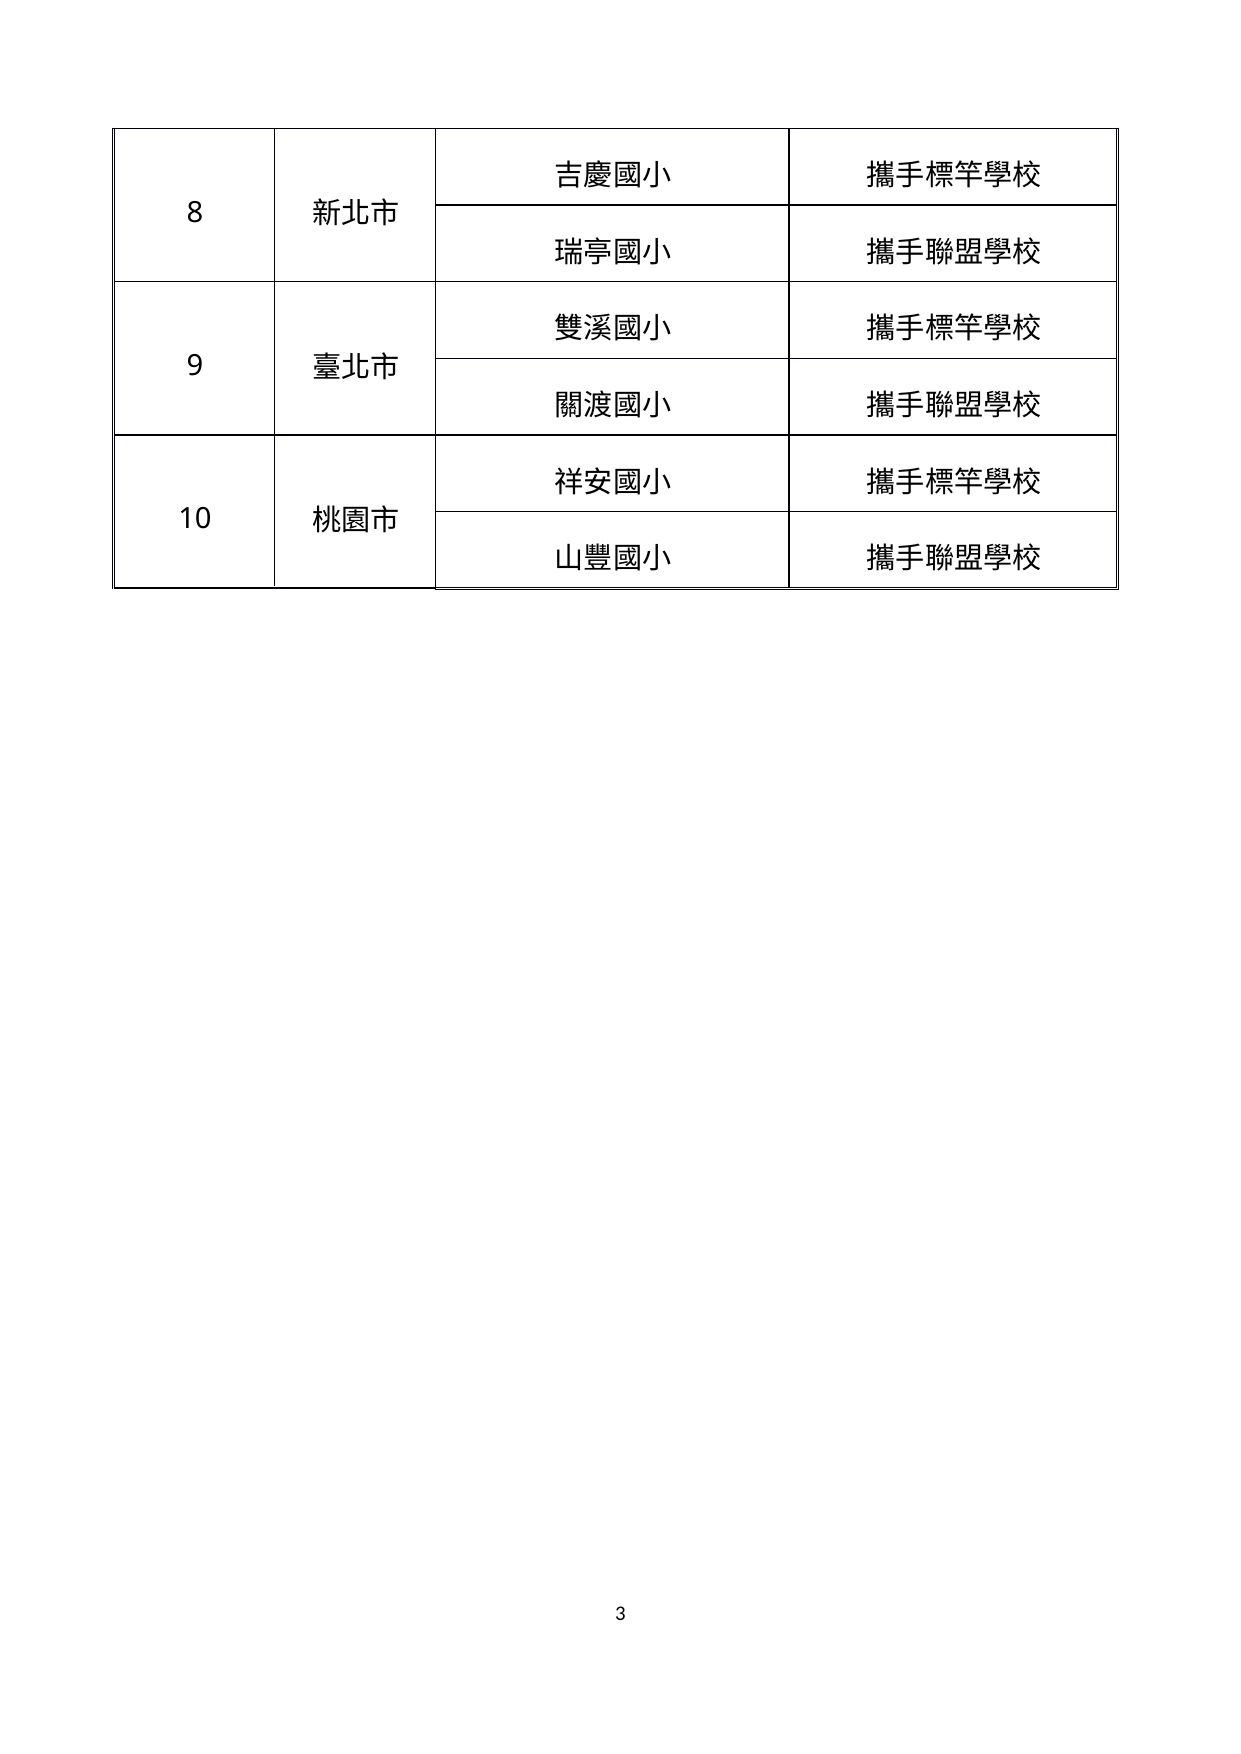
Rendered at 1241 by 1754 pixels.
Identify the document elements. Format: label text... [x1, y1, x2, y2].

table_cell 9 [115, 282, 274, 434]
table_cell 攜手標竿學校 [790, 436, 1116, 511]
table_cell 山豐國小 [436, 512, 788, 587]
table_cell 瑞亭國小 [436, 206, 788, 281]
table_cell 桃園市 [274, 436, 435, 587]
table_cell 臺北市 [275, 282, 435, 434]
table_cell 雙溪國小 [436, 282, 788, 357]
table_cell 攜手聯盟學校 [790, 512, 1116, 587]
table_cell 吉慶國小 [436, 129, 788, 204]
table_cell 8 [115, 129, 274, 281]
table_cell 攜手聯盟學校 [790, 359, 1116, 434]
table_cell 祥安國小 [436, 436, 788, 511]
table_cell 10 [115, 436, 274, 587]
table_cell 攜手聯盟學校 [790, 206, 1116, 281]
table_cell 攜手標竿學校 [790, 129, 1116, 204]
table_cell 新北市 [275, 129, 435, 281]
table_cell 關渡國小 [436, 359, 788, 434]
table_cell 攜手標竿學校 [790, 282, 1116, 357]
